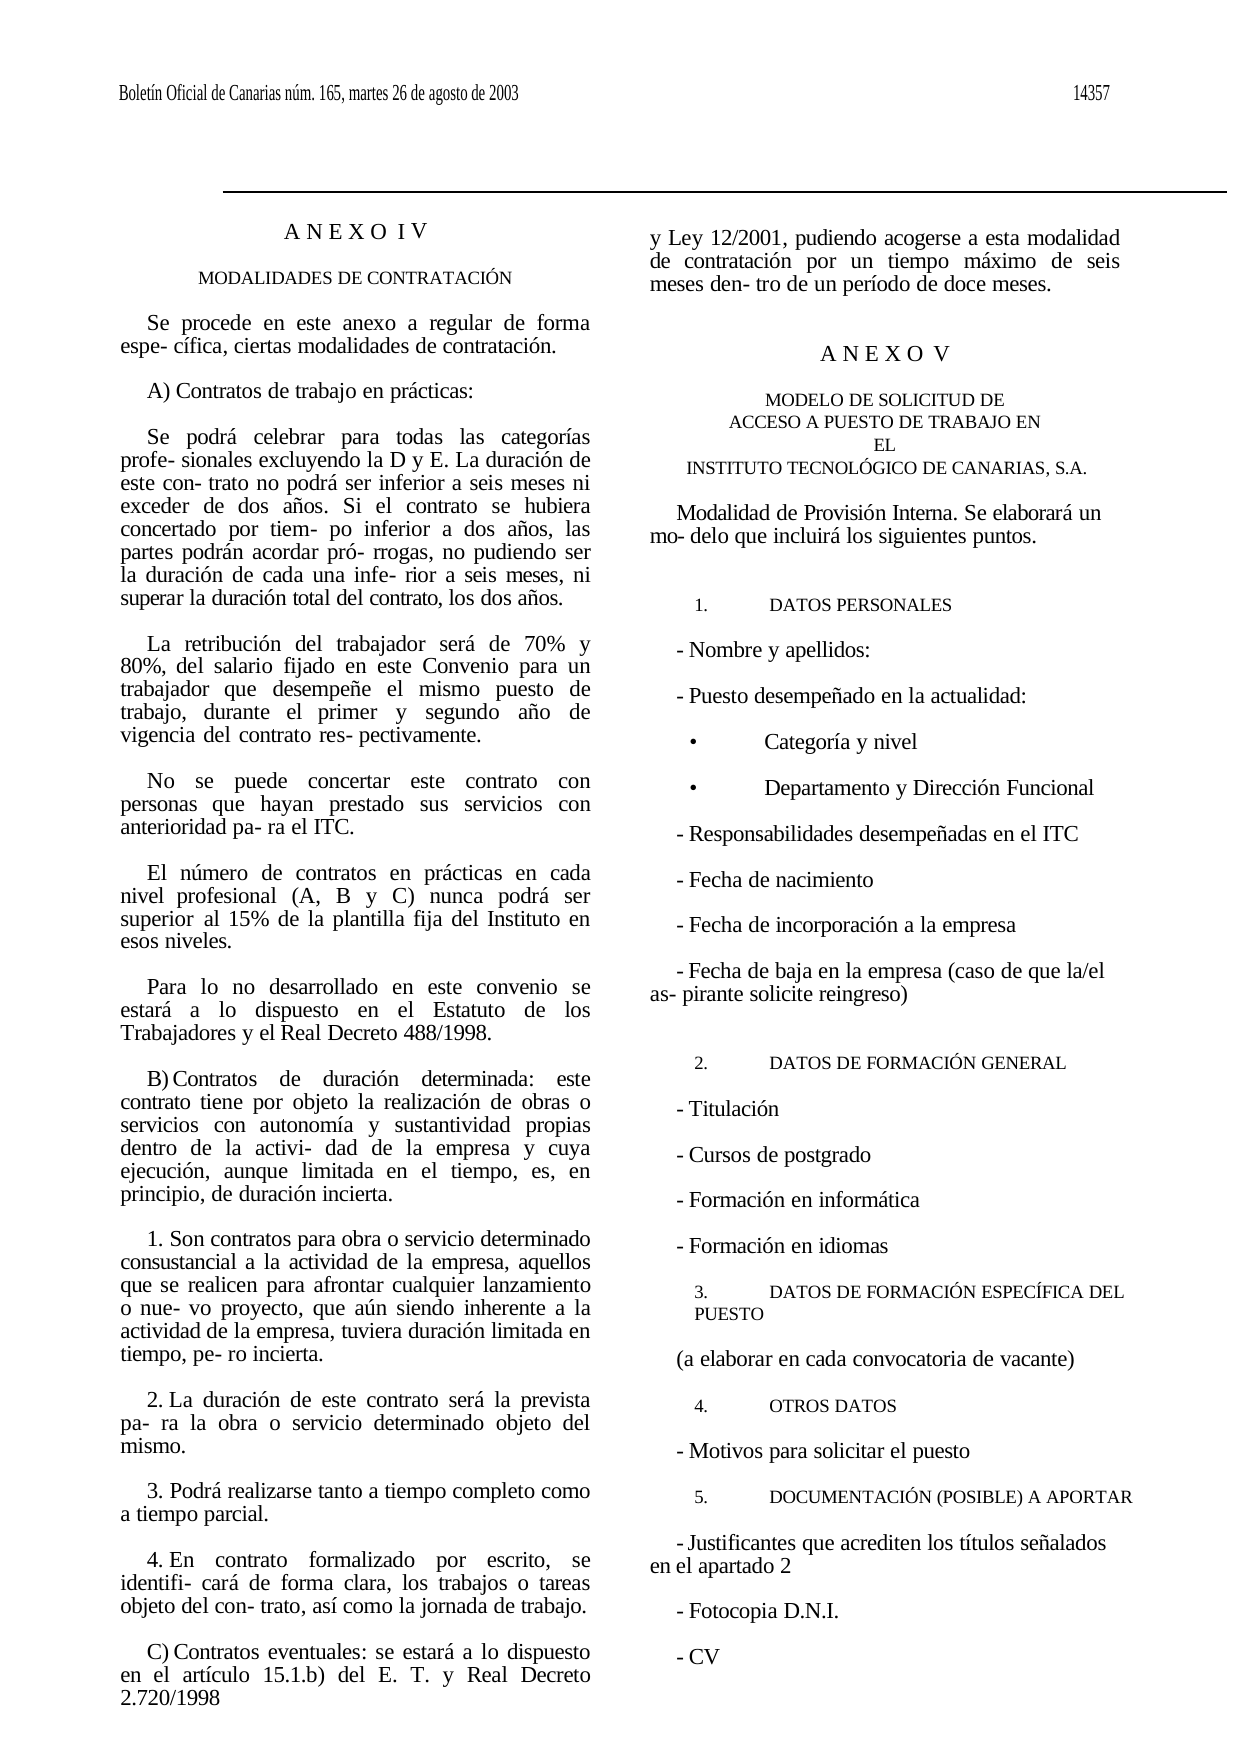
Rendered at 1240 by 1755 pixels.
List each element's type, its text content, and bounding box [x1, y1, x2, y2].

list La duración de este contrato será la prevista pa- ra la obra o servicio determinado objeto del mismo. [120, 1389, 591, 1458]
list Cursos de postgrado [676, 1141, 1135, 1167]
text MODELO DE SOLICITUD DE ACCESO A PUESTO DE TRABAJO EN EL [728, 388, 1041, 456]
list Fecha de nacimiento [676, 866, 1135, 892]
text Modalidad de Provisión Interna. Se elaborará un mo- delo que incluirá los siguientes puntos. [649, 502, 1119, 548]
text El número de contratos en prácticas en cada nivel profesional (A, B y C) nunca podrá ser superior al 15% de la plantilla fija del Instituto en esos niveles. [120, 862, 591, 953]
list Responsabilidades desempeñadas en el ITC [676, 820, 1135, 846]
list CV [676, 1643, 1135, 1670]
list DATOS PERSONALES [694, 594, 1135, 615]
text La retribución del trabajador será de 70% y 80%, del salario fijado en este Convenio para un trabajador que desempeñe el mismo puesto de trabajo, durante el primer y segundo año de vigencia del contrato res- pectivamente. [120, 633, 591, 747]
list Podrá realizarse tanto a tiempo completo como a tiempo parcial. [120, 1481, 591, 1526]
text y Ley 12/2001, pudiendo acogerse a esta modalidad de contratación por un tiempo máximo de seis meses den- tro de un período de doce meses. [649, 227, 1120, 296]
list Formación en informática [676, 1186, 1135, 1213]
list Contratos eventuales: se estará a lo dispuesto en el artículo 15.1.b) del E. T. y Real Decreto 2.720/1998 [120, 1641, 591, 1710]
list Fecha de incorporación a la empresa [676, 911, 1135, 938]
list Puesto desempeñado en la actualidad: [676, 682, 1135, 709]
text No se puede concertar este contrato con personas que hayan prestado sus servicios con anterioridad pa- ra el ITC. [120, 770, 591, 839]
text Se procede en este anexo a regular de forma espe- cífica, ciertas modalidades de contratación. [120, 312, 591, 358]
list DATOS DE FORMACIÓN GENERAL [694, 1052, 1135, 1074]
list Contratos de trabajo en prácticas: [120, 378, 591, 404]
list Fecha de baja en la empresa (caso de que la/el as- pirante solicite reingreso) [649, 960, 1120, 1006]
list Fotocopia D.N.I. [676, 1598, 1135, 1624]
list Son contratos para obra o servicio determinado consustancial a la actividad de la empresa, aquellos que se realicen para afrontar cualquier lanzamiento o nue- vo proyecto, que aún siendo inherente a la actividad de la empresa, tuviera duración limitada en tiempo, pe- ro incierta. [120, 1228, 591, 1366]
text Para lo no desarrollado en este convenio se estará a lo dispuesto en el Estatuto de los Trabajadores y el Real Decreto 488/1998. [120, 976, 591, 1045]
list Nombre y apellidos: [676, 636, 1135, 663]
text (a elaborar en cada convocatoria de vacante) [676, 1346, 1135, 1372]
text A N E X O V [636, 340, 1134, 366]
list OTROS DATOS [694, 1394, 1135, 1416]
list Departamento y Dirección Funcional [689, 774, 1135, 800]
list En contrato formalizado por escrito, se identifi- cará de forma clara, los trabajos o tareas objeto del con- trato, así como la jornada de trabajo. [120, 1549, 591, 1618]
list Motivos para solicitar el puesto [676, 1437, 1135, 1463]
text Se podrá celebrar para todas las categorías profe- sionales excluyendo la D y E. La duración de este con- trato no podrá ser inferior a seis meses ni exceder de dos años. Si el contrato se hubiera concertado por tiem- po inferior a dos años, las partes podrán acordar pró- rrogas, no pudiendo ser la duración de cada una infe- rior a seis meses, ni superar la duración total del contrato, los dos años. [120, 426, 591, 610]
list Categoría y nivel [689, 728, 1135, 754]
list Titulación [676, 1095, 1135, 1121]
text MODALIDADES DE CONTRATACIÓN [119, 267, 591, 288]
text INSTITUTO TECNOLÓGICO DE CANARIAS, S.A. [686, 457, 1135, 478]
text A N E X O I V [120, 217, 591, 244]
list Formación en idiomas [676, 1232, 1135, 1259]
list Contratos de duración determinada: este contrato tiene por objeto la realización de obras o servicios con autonomía y sustantividad propias dentro de la activi- dad de la empresa y cuya ejecución, aunque limitada en el tiempo, es, en principio, de duración incierta. [120, 1068, 591, 1206]
list Justificantes que acrediten los títulos señalados en el apartado 2 [649, 1532, 1120, 1578]
list DATOS DE FORMACIÓN ESPECÍFICA DEL PUESTO [694, 1281, 1135, 1324]
list DOCUMENTACIÓN (POSIBLE) A APORTAR [694, 1486, 1135, 1508]
